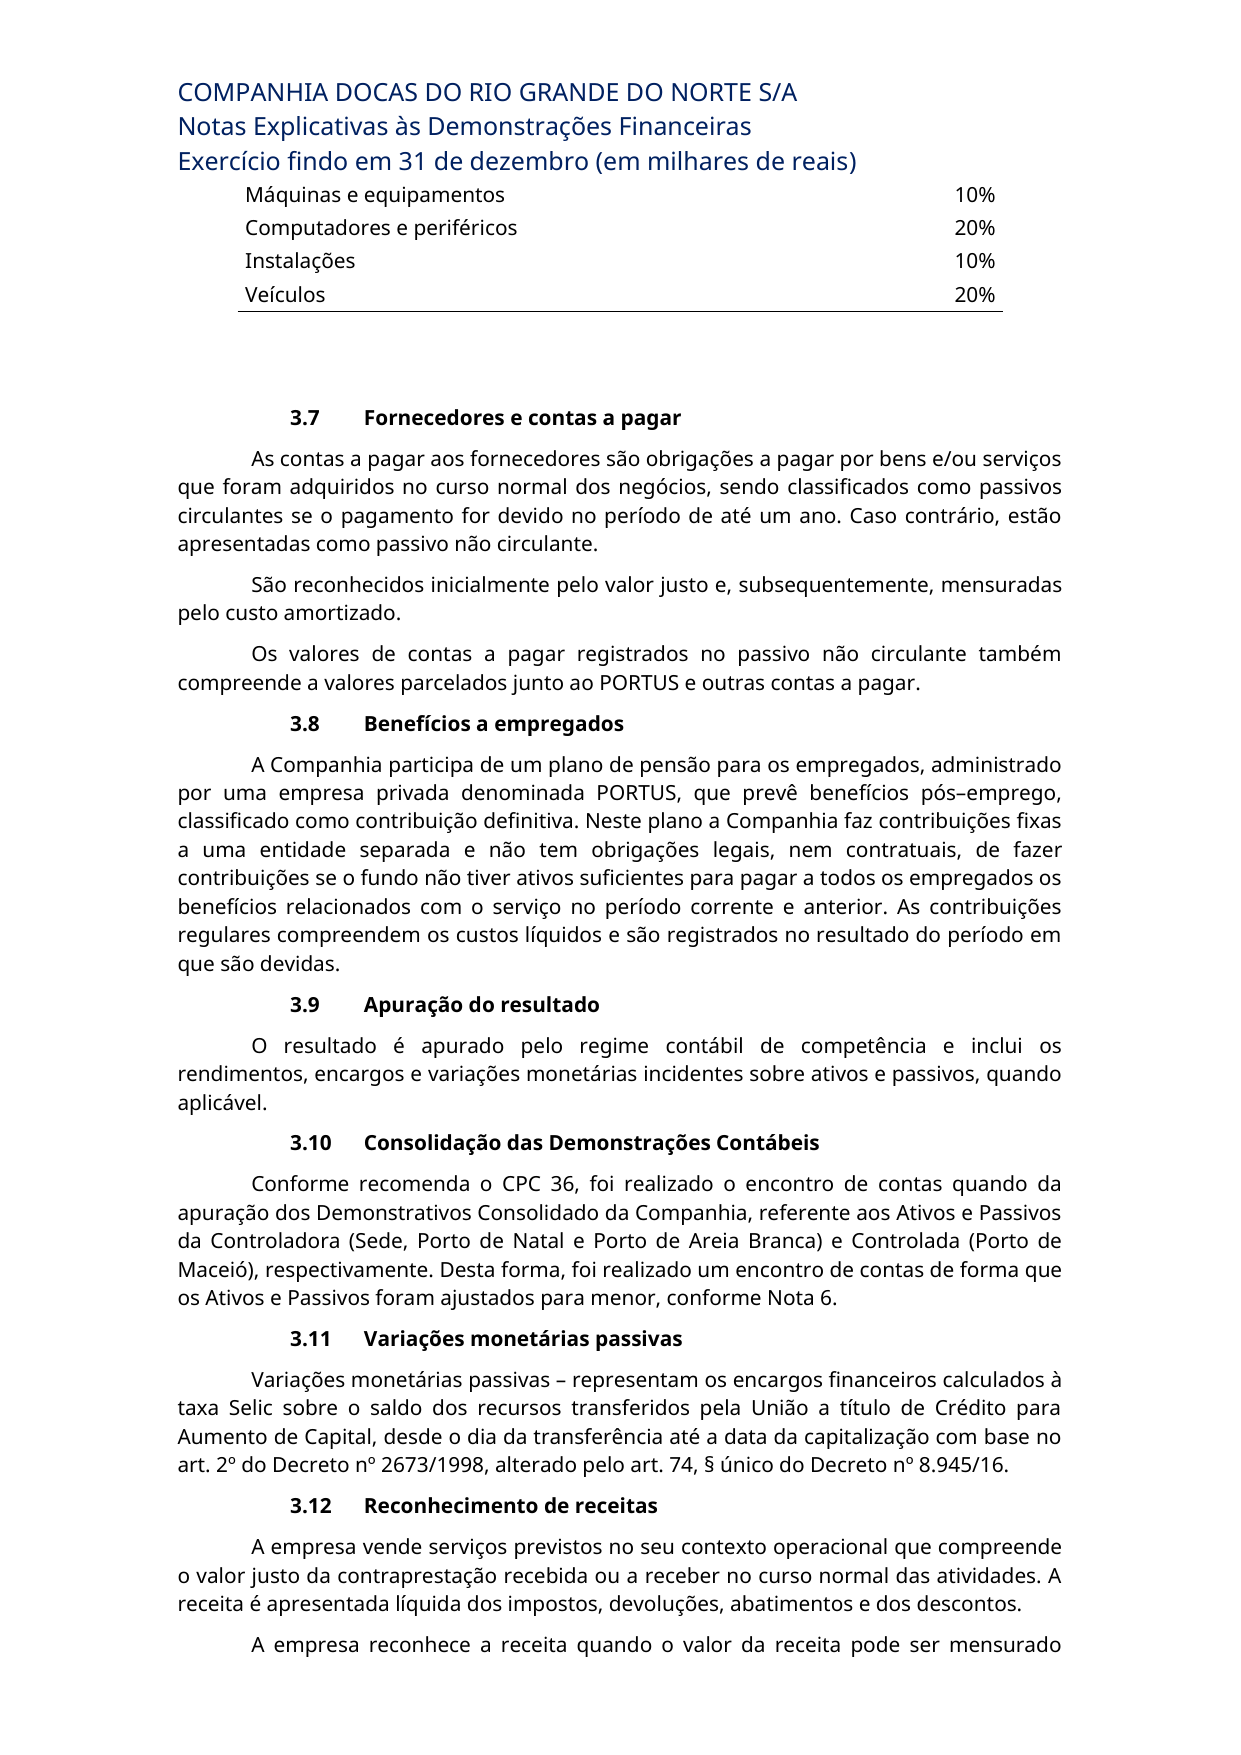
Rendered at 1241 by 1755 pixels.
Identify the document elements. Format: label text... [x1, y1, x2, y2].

text Conforme recomenda o CPC 36, foi realizado o encontro de contas quando da apuração dos Demonstrativos Consolidado da Companhia, referente aos Ativos e Passivos da Controladora (Sede, Porto de Natal e Porto de Areia Branca) e Controlada (Porto de Maceió), respectivamente. Desta forma, foi realizado um encontro de contas de forma que os Ativos e Passivos foram ajustados para menor, conforme Nota 6. [177, 1169, 1063, 1312]
text O resultado é apurado pelo regime contábil de competência e inclui os rendimentos, encargos e variações monetárias incidentes sobre ativos e passivos, quando aplicável. [177, 1031, 1063, 1116]
table_cell Computadores e periféricos [238, 211, 724, 244]
text As contas a pagar aos fornecedores são obrigações a pagar por bens e/ou serviços que foram adquiridos no curso normal dos negócios, sendo classificados como passivos circulantes se o pagamento for devido no período de até um ano. Caso contrário, estão apresentadas como passivo não circulante. [177, 444, 1063, 558]
table_cell [725, 278, 844, 311]
list Benefícios a empregados [290, 709, 1063, 737]
list Variações monetárias passivas [290, 1324, 1063, 1353]
list Reconhecimento de receitas [290, 1491, 1063, 1520]
table_cell Máquinas e equipamentos [238, 177, 724, 211]
table_cell [725, 211, 844, 244]
table_cell Veículos [238, 278, 724, 311]
text A empresa vende serviços previstos no seu contexto operacional que compreende o valor justo da contraprestação recebida ou a receber no curso normal das atividades. A receita é apresentada líquida dos impostos, devoluções, abatimentos e dos descontos. [177, 1532, 1063, 1618]
table_cell 10% [844, 177, 1003, 211]
text A empresa reconhece a receita quando o valor da receita pode ser mensurado [177, 1630, 1063, 1658]
text São reconhecidos inicialmente pelo valor justo e, subsequentemente, mensuradas pelo custo amortizado. [177, 570, 1063, 627]
table_cell 20% [844, 278, 1003, 311]
table_cell Instalações [238, 244, 724, 277]
table_cell 10% [844, 244, 1003, 277]
list Fornecedores e contas a pagar [290, 403, 1063, 431]
list Consolidação das Demonstrações Contábeis [290, 1128, 1063, 1157]
table_cell [725, 244, 844, 277]
text Os valores de contas a pagar registrados no passivo não circulante também compreende a valores parcelados junto ao PORTUS e outras contas a pagar. [177, 639, 1063, 696]
table_cell 20% [844, 211, 1003, 244]
text A Companhia participa de um plano de pensão para os empregados, administrado por uma empresa privada denominada PORTUS, que prevê benefícios pós–emprego, classificado como contribuição definitiva. Neste plano a Companhia faz contribuições fixas a uma entidade separada e não tem obrigações legais, nem contratuais, de fazer contribuições se o fundo não tiver ativos suficientes para pagar a todos os empregados os benefícios relacionados com o serviço no período corrente e anterior. As contribuições regulares compreendem os custos líquidos e são registrados no resultado do período em que são devidas. [177, 750, 1063, 977]
table_cell [725, 177, 844, 211]
list Apuração do resultado [290, 990, 1063, 1018]
text Variações monetárias passivas – representam os encargos financeiros calculados à taxa Selic sobre o saldo dos recursos transferidos pela União a título de Crédito para Aumento de Capital, desde o dia da transferência até a data da capitalização com base no art. 2º do Decreto nº 2673/1998, alterado pelo art. 74, § único do Decreto nº 8.945/16. [177, 1365, 1063, 1479]
